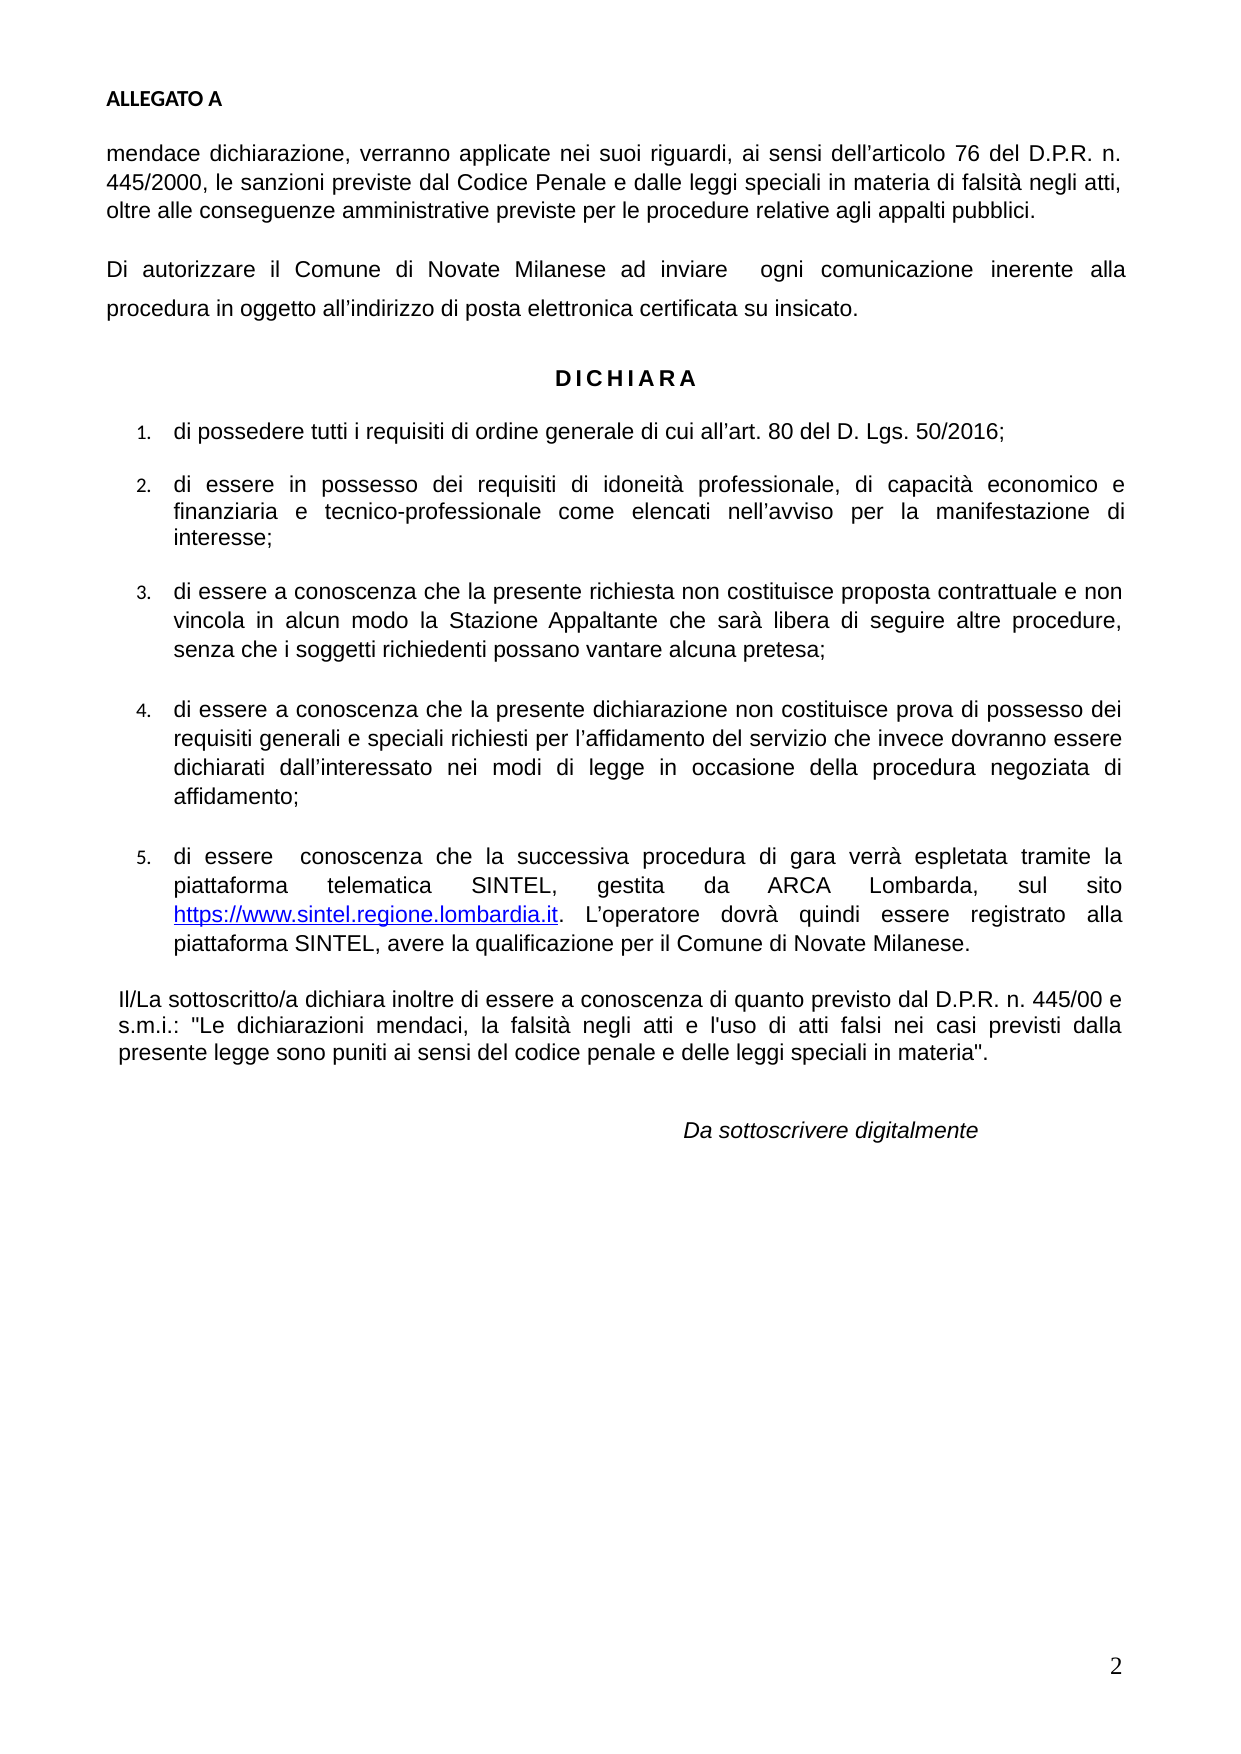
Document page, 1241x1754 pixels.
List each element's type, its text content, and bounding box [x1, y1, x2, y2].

text Il/La sottoscritto/a dichiara inoltre di essere a conoscenza di quanto previsto dal D.P.R. n. 445/00 e s.m.i.: "Le dichiarazioni mendaci, la falsità negli atti e l'uso di atti falsi nei casi previsti dalla presente legge sono puniti ai sensi del codice penale e delle leggi speciali in materia". [118, 986, 1123, 1065]
list di essere in possesso dei requisiti di idoneità professionale, di capacità economico e finanziaria e tecnico-professionale come elencati nell’avviso per la manifestazione di interesse; [136, 471, 1126, 550]
list di essere a conoscenza che la presente dichiarazione non costituisce prova di possesso dei requisiti generali e speciali richiesti per l’affidamento del servizio che invece dovranno essere dichiarati dall’interessato nei modi di legge in occasione della procedura negoziata di affidamento; [136, 696, 1123, 809]
list di essere conoscenza che la successiva procedura di gara verrà espletata tramite la piattaforma telematica SINTEL, gestita da ARCA Lombarda, sul sito https://www.sintel.regione.lombardia.it. L’operatore dovrà quindi essere registrato alla piattaforma SINTEL, avere la qualificazione per il Comune di Novate Milanese. [136, 843, 1123, 957]
list di essere a conoscenza che la presente richiesta non costituisce proposta contrattuale e non vincola in alcun modo la Stazione Appaltante che sarà libera di seguire altre procedure, senza che i soggetti richiedenti possano vantare alcuna pretesa; [136, 578, 1123, 662]
list di possedere tutti i requisiti di ordine generale di cui all’art. 80 del D. Lgs. 50/2016; [136, 418, 1126, 445]
subtitle DICHIARA [156, 365, 1085, 392]
text mendace dichiarazione, verranno applicate nei suoi riguardi, ai sensi dell’articolo 76 del D.P.R. n. 445/2000, le sanzioni previste dal Codice Penale e dalle leggi speciali in materia di falsità negli atti, oltre alle conseguenze amministrative previste per le procedure relative agli appalti pubblici. [106, 139, 1123, 224]
text Di autorizzare il Comune di Novate Milanese ad inviare ogni comunicazione inerente alla procedura in oggetto all’indirizzo di posta elettronica certificata su insicato. [106, 256, 1126, 322]
text Da sottoscrivere digitalmente [528, 1117, 1134, 1144]
